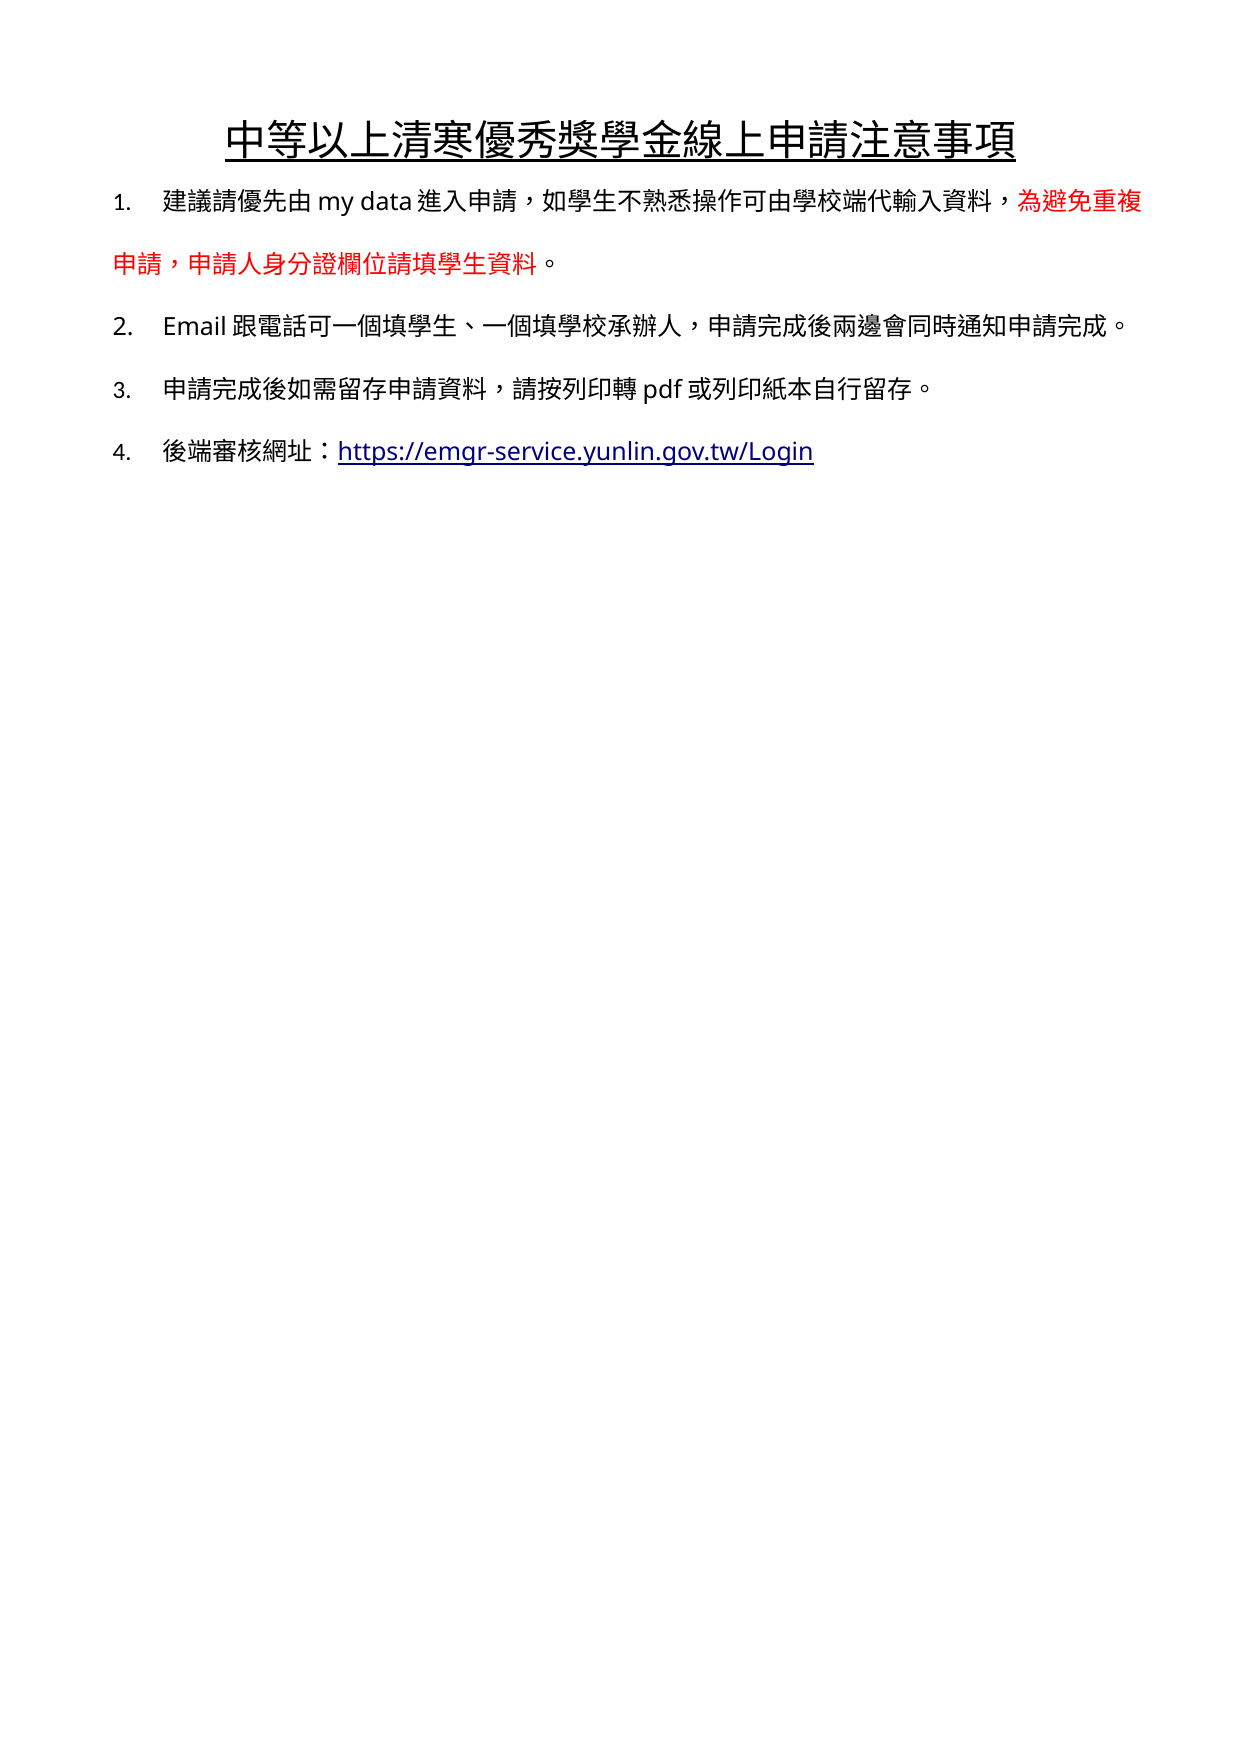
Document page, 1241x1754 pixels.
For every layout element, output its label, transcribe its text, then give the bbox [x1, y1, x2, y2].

text 中等以上清寒優秀獎學金線上申請注意事項 [75, 96, 1165, 158]
list 後端審核網址：https://emgr-service.yunlin.gov.tw/Login [112, 408, 1165, 471]
list Email跟電話可一個填學生、一個填學校承辦人，申請完成後兩邊會同時通知申請完成。 [112, 283, 1165, 346]
list 建議請優先由my data進入申請，如學生不熟悉操作可由學校端代輸入資料，為避免重複申請，申請人身分證欄位請填學生資料。 [112, 158, 1165, 283]
list 申請完成後如需留存申請資料，請按列印轉pdf或列印紙本自行留存。 [112, 346, 1165, 408]
